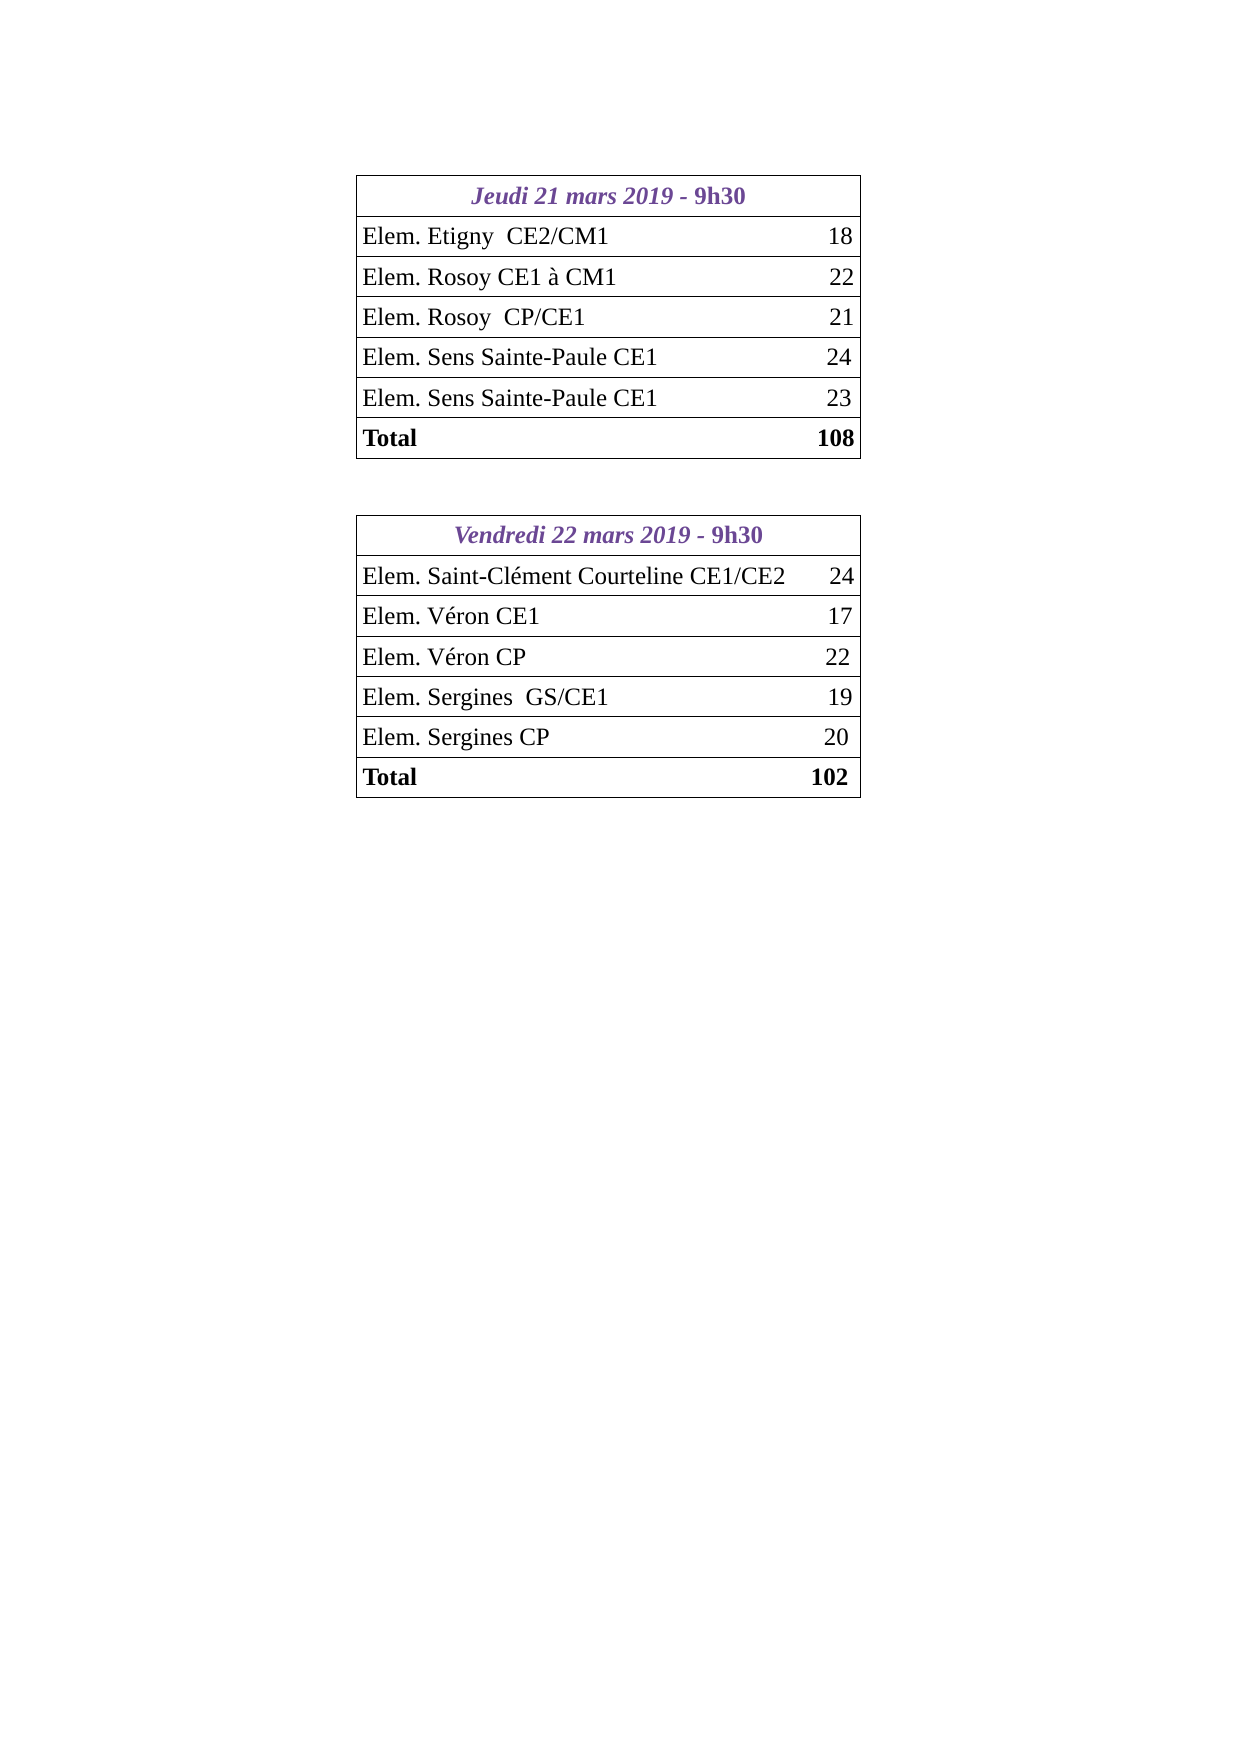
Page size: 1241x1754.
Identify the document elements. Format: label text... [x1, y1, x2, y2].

table_cell Elem. Rosoy CE1 à CM1 22 [357, 257, 860, 296]
table_cell Elem. Véron CE1 17 [357, 596, 860, 636]
table_header Vendredi 22 mars 2019 - 9h30 [357, 516, 860, 555]
table_cell Elem. Sergines GS/CE1 19 [357, 677, 860, 716]
table_header Jeudi 21 mars 2019 - 9h30 [357, 176, 860, 216]
table_cell Elem. Saint-Clément Courteline CE1/CE2 24 [357, 556, 860, 595]
table_cell Elem. Sens Sainte-Paule CE1 23 [357, 378, 860, 417]
table_cell Elem. Sergines CP 20 [357, 717, 860, 757]
table_cell Total 102 [357, 758, 860, 797]
table_cell Total 108 [357, 418, 860, 457]
table_cell Elem. Véron CP 22 [357, 637, 860, 676]
table_cell Elem. Sens Sainte-Paule CE1 24 [357, 338, 860, 377]
table_cell Elem. Etigny CE2/CM1 18 [357, 217, 860, 256]
table_cell Elem. Rosoy CP/CE1 21 [357, 297, 860, 337]
